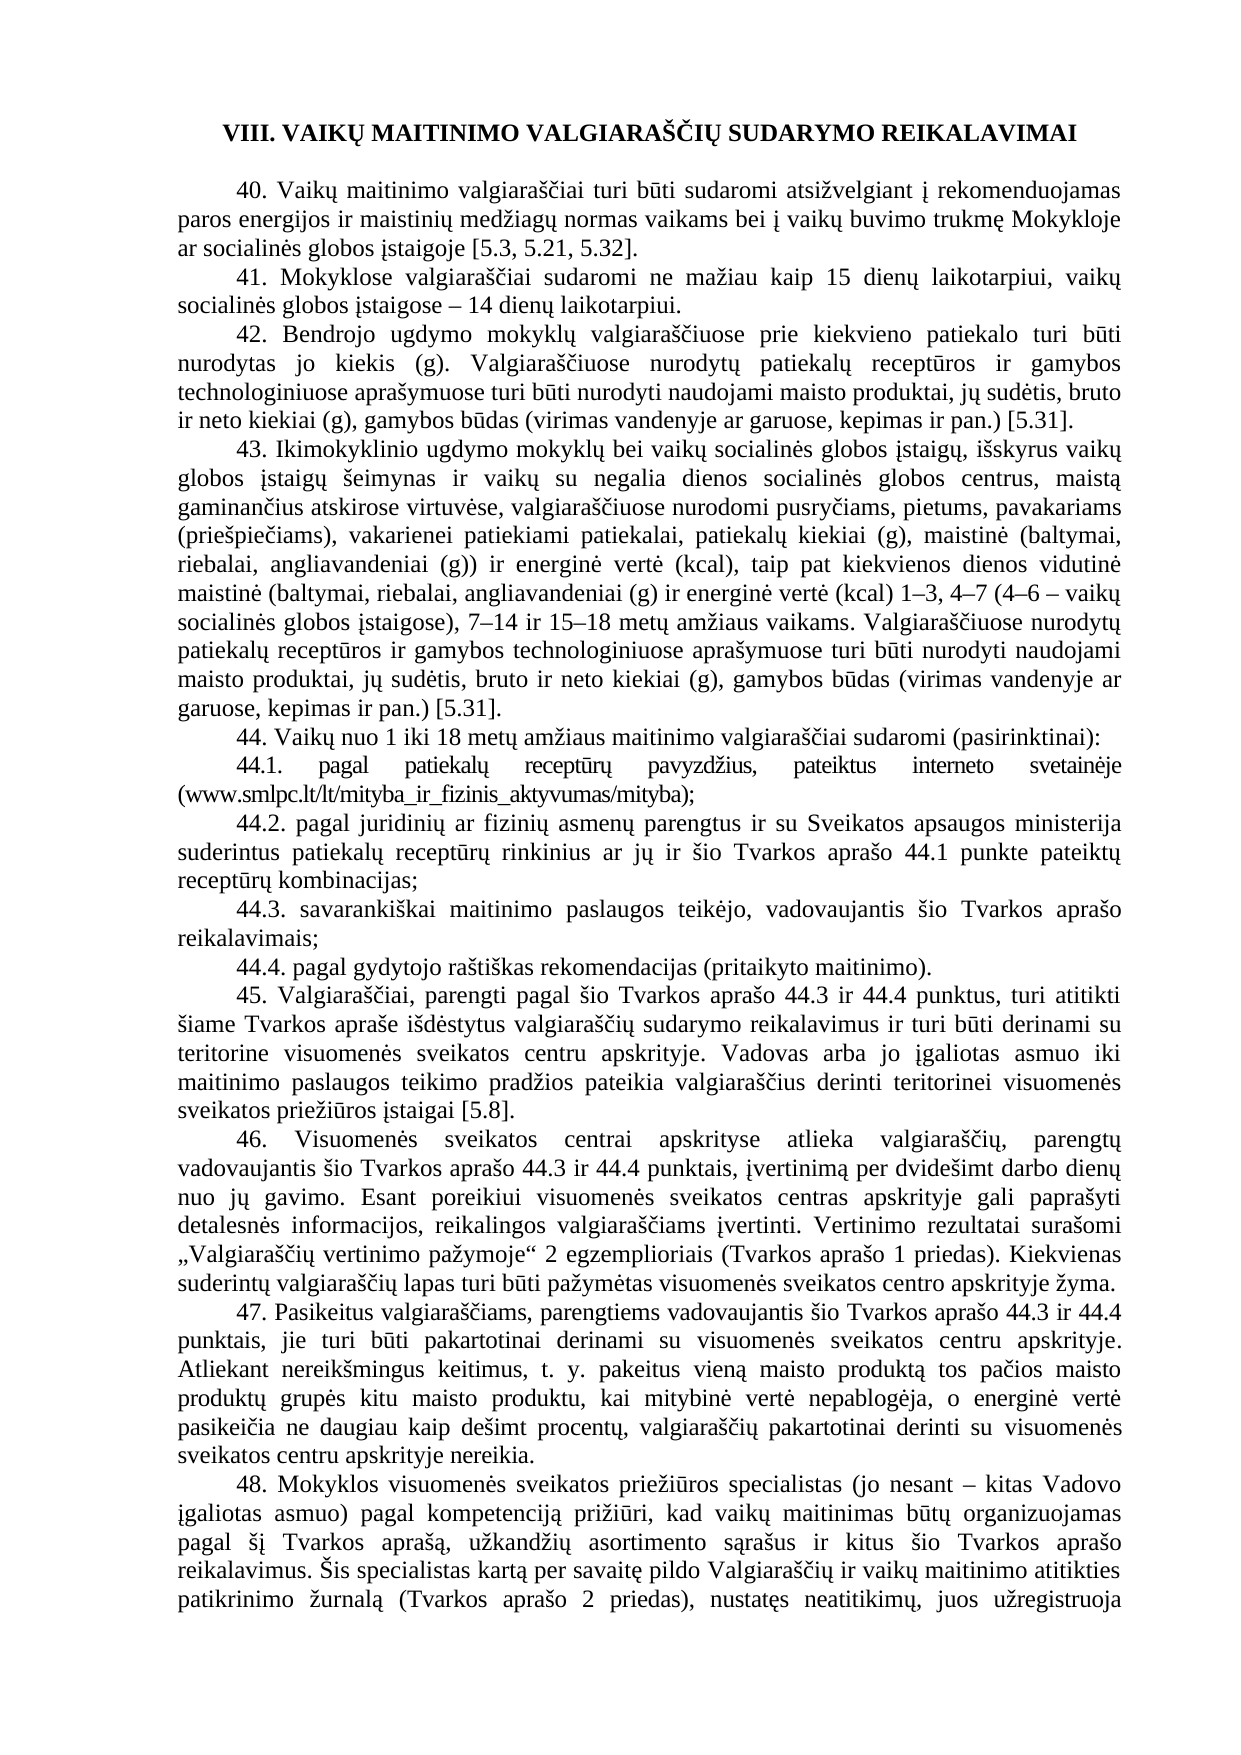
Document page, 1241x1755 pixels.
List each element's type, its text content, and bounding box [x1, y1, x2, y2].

text VIII. VAIKŲ MAITINIMO VALGIARAŠČIŲ SUDARYMO REIKALAVIMAI [177, 118, 1122, 147]
text 40. Vaikų maitinimo valgiaraščiai turi būti sudaromi atsižvelgiant į rekomenduojamas paros energijos ir maistinių medžiagų normas vaikams bei į vaikų buvimo trukmę Mokykloje ar socialinės globos įstaigoje [5.3, 5.21, 5.32]. [177, 176, 1122, 262]
text 41. Mokyklose valgiaraščiai sudaromi ne mažiau kaip 15 dienų laikotarpiui, vaikų socialinės globos įstaigose – 14 dienų laikotarpiui. [177, 262, 1122, 319]
text 44.4. pagal gydytojo raštiškas rekomendacijas (pritaikyto maitinimo). [177, 952, 1122, 981]
text 48. Mokyklos visuomenės sveikatos priežiūros specialistas (jo nesant – kitas Vadovo įgaliotas asmuo) pagal kompetenciją prižiūri, kad vaikų maitinimas būtų organizuojamas pagal šį Tvarkos aprašą, užkandžių asortimento sąrašus ir kitus šio Tvarkos aprašo reikalavimus. Šis specialistas kartą per savaitę pildo Valgiaraščių ir vaikų maitinimo atitikties patikrinimo žurnalą (Tvarkos aprašo 2 priedas), nustatęs neatitikimų, juos užregistruoja [177, 1469, 1122, 1613]
text 44.1. pagal patiekalų receptūrų pavyzdžius, pateiktus interneto svetainėje (www.smlpc.lt/lt/mityba_ir_fizinis_aktyvumas/mityba); [177, 751, 1122, 808]
text 44. Vaikų nuo 1 iki 18 metų amžiaus maitinimo valgiaraščiai sudaromi (pasirinktinai): [177, 722, 1122, 751]
text 44.2. pagal juridinių ar fizinių asmenų parengtus ir su Sveikatos apsaugos ministerija suderintus patiekalų receptūrų rinkinius ar jų ir šio Tvarkos aprašo 44.1 punkte pateiktų receptūrų kombinacijas; [177, 808, 1122, 894]
text 44.3. savarankiškai maitinimo paslaugos teikėjo, vadovaujantis šio Tvarkos aprašo reikalavimais; [177, 894, 1122, 952]
text 43. Ikimokyklinio ugdymo mokyklų bei vaikų socialinės globos įstaigų, išskyrus vaikų globos įstaigų šeimynas ir vaikų su negalia dienos socialinės globos centrus, maistą gaminančius atskirose virtuvėse, valgiaraščiuose nurodomi pusryčiams, pietums, pavakariams (priešpiečiams), vakarienei patiekiami patiekalai, patiekalų kiekiai (g), maistinė (baltymai, riebalai, angliavandeniai (g)) ir energinė vertė (kcal), taip pat kiekvienos dienos vidutinė maistinė (baltymai, riebalai, angliavandeniai (g) ir energinė vertė (kcal) 1–3, 4–7 (4–6 – vaikų socialinės globos įstaigose), 7–14 ir 15–18 metų amžiaus vaikams. Valgiaraščiuose nurodytų patiekalų receptūros ir gamybos technologiniuose aprašymuose turi būti nurodyti naudojami maisto produktai, jų sudėtis, bruto ir neto kiekiai (g), gamybos būdas (virimas vandenyje ar garuose, kepimas ir pan.) [5.31]. [177, 434, 1122, 722]
text 46. Visuomenės sveikatos centrai apskrityse atlieka valgiaraščių, parengtų vadovaujantis šio Tvarkos aprašo 44.3 ir 44.4 punktais, įvertinimą per dvidešimt darbo dienų nuo jų gavimo. Esant poreikiui visuomenės sveikatos centras apskrityje gali paprašyti detalesnės informacijos, reikalingos valgiaraščiams įvertinti. Vertinimo rezultatai surašomi „Valgiaraščių vertinimo pažymoje“ 2 egzemplioriais (Tvarkos aprašo 1 priedas). Kiekvienas suderintų valgiaraščių lapas turi būti pažymėtas visuomenės sveikatos centro apskrityje žyma. [177, 1124, 1122, 1297]
text 42. Bendrojo ugdymo mokyklų valgiaraščiuose prie kiekvieno patiekalo turi būti nurodytas jo kiekis (g). Valgiaraščiuose nurodytų patiekalų receptūros ir gamybos technologiniuose aprašymuose turi būti nurodyti naudojami maisto produktai, jų sudėtis, bruto ir neto kiekiai (g), gamybos būdas (virimas vandenyje ar garuose, kepimas ir pan.) [5.31]. [177, 319, 1122, 434]
text 45. Valgiaraščiai, parengti pagal šio Tvarkos aprašo 44.3 ir 44.4 punktus, turi atitikti šiame Tvarkos apraše išdėstytus valgiaraščių sudarymo reikalavimus ir turi būti derinami su teritorine visuomenės sveikatos centru apskrityje. Vadovas arba jo įgaliotas asmuo iki maitinimo paslaugos teikimo pradžios pateikia valgiaraščius derinti teritorinei visuomenės sveikatos priežiūros įstaigai [5.8]. [177, 981, 1122, 1124]
text 47. Pasikeitus valgiaraščiams, parengtiems vadovaujantis šio Tvarkos aprašo 44.3 ir 44.4 punktais, jie turi būti pakartotinai derinami su visuomenės sveikatos centru apskrityje. Atliekant nereikšmingus keitimus, t. y. pakeitus vieną maisto produktą tos pačios maisto produktų grupės kitu maisto produktu, kai mitybinė vertė nepablogėja, o energinė vertė pasikeičia ne daugiau kaip dešimt procentų, valgiaraščių pakartotinai derinti su visuomenės sveikatos centru apskrityje nereikia. [177, 1297, 1122, 1469]
